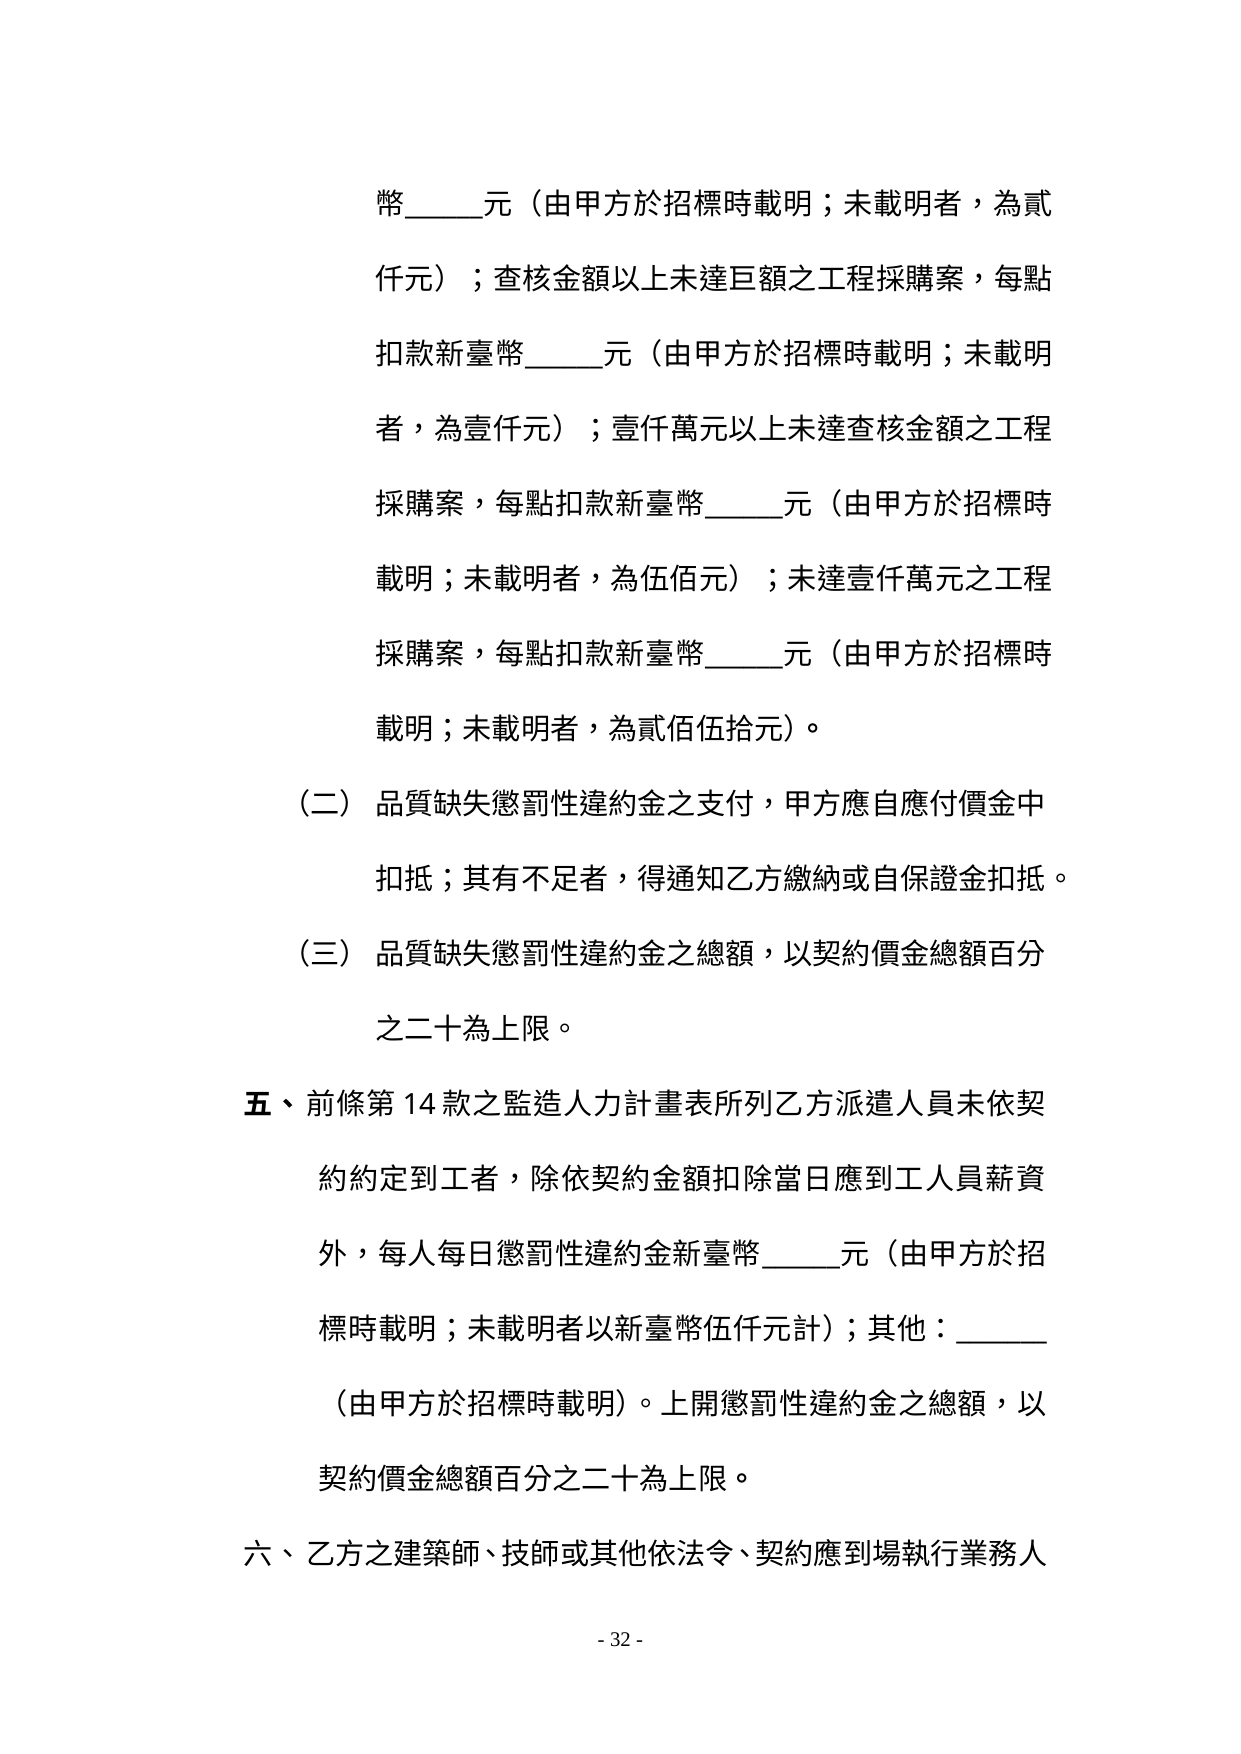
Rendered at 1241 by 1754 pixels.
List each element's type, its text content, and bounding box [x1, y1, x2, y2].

list 品質缺失懲罰性違約金之支付，甲方應自應付價金中扣抵；其有不足者，得通知乙方繳納或自保證金扣抵。 [281, 764, 1053, 914]
list 幣______元（由甲方於招標時載明；未載明者，為貳仟元）；查核金額以上未達巨額之工程採購案，每點扣款新臺幣______元（由甲方於招標時載明；未載明者，為壹仟元）；壹仟萬元以上未達查核金額之工程採購案，每點扣款新臺幣______元（由甲方於招標時載明；未載明者，為伍佰元）；未達壹仟萬元之工程採購案，每點扣款新臺幣______元（由甲方於招標時載明；未載明者，為貳佰伍拾元）。 [281, 164, 1053, 764]
list 乙方之建築師、技師或其他依法令、契約應到場執行業務人 [244, 1514, 1047, 1589]
list 品質缺失懲罰性違約金之總額，以契約價金總額百分之二十為上限。 [281, 914, 1053, 1064]
list 前條第14款之監造人力計畫表所列乙方派遣人員未依契約約定到工者，除依契約金額扣除當日應到工人員薪資外，每人每日懲罰性違約金新臺幣______元（由甲方於招標時載明；未載明者以新臺幣伍仟元計）；其他：_______（由甲方於招標時載明）。上開懲罰性違約金之總額，以契約價金總額百分之二十為上限。 [244, 1064, 1047, 1514]
